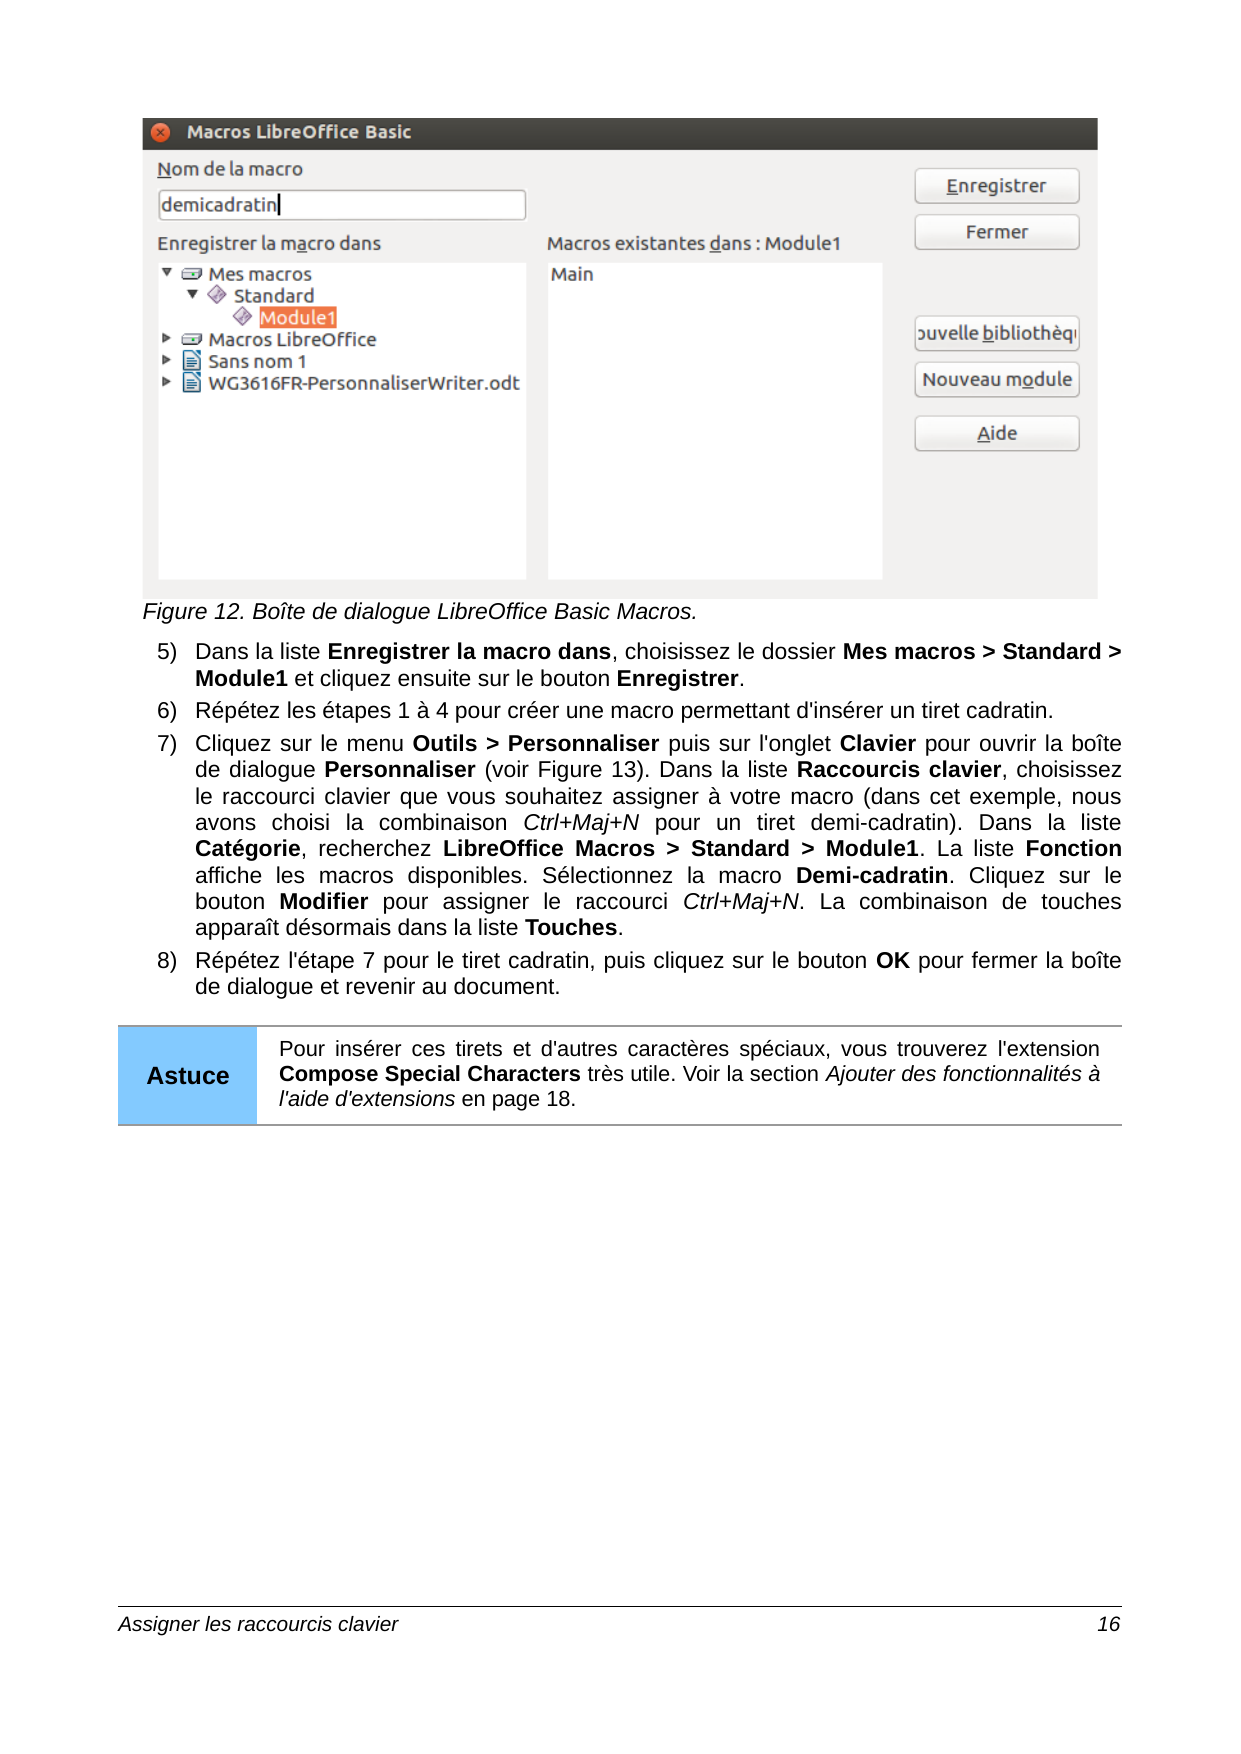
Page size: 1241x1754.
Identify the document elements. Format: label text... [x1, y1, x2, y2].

list Répétez l'étape 7 pour le tiret cadratin, puis cliquez sur le bouton OK pour fermer la boîte de dialogue et revenir au document. [177, 947, 1122, 1000]
text Figure 12. Boîte de dialogue LibreOffice Basic Macros. [142, 599, 1098, 624]
list Répétez les étapes 1 à 4 pour créer une macro permettant d'insérer un tiret cadratin. [177, 697, 1122, 724]
list Dans la liste Enregistrer la macro dans, choisissez le dossier Mes macros > Standard > Module1 et cliquez ensuite sur le bouton Enregistrer. [177, 638, 1122, 691]
table_header Astuce [118, 1027, 257, 1124]
table_header Pour insérer ces tirets et d'autres caractères spéciaux, vous trouverez l'extension Compose Special Characters très utile. Voir la section Ajouter des fonctionnalités à l'aide d'extensions en page 18. [258, 1027, 1122, 1124]
picture [142, 118, 1098, 599]
list Cliquez sur le menu Outils > Personnaliser puis sur l'onglet Clavier pour ouvrir la boîte de dialogue Personnaliser (voir Figure 13). Dans la liste Raccourcis clavier, choisissez le raccourci clavier que vous souhaitez assigner à votre macro (dans cet exemple, nous avons choisi la combinaison Ctrl+Maj+N pour un tiret demi-cadratin). Dans la liste Catégorie, recherchez LibreOffice Macros > Standard > Module1. La liste Fonction affiche les macros disponibles. Sélectionnez la macro Demi-cadratin. Cliquez sur le bouton Modifier pour assigner le raccourci Ctrl+Maj+N. La combinaison de touches apparaît désormais dans la liste Touches. [177, 730, 1122, 941]
